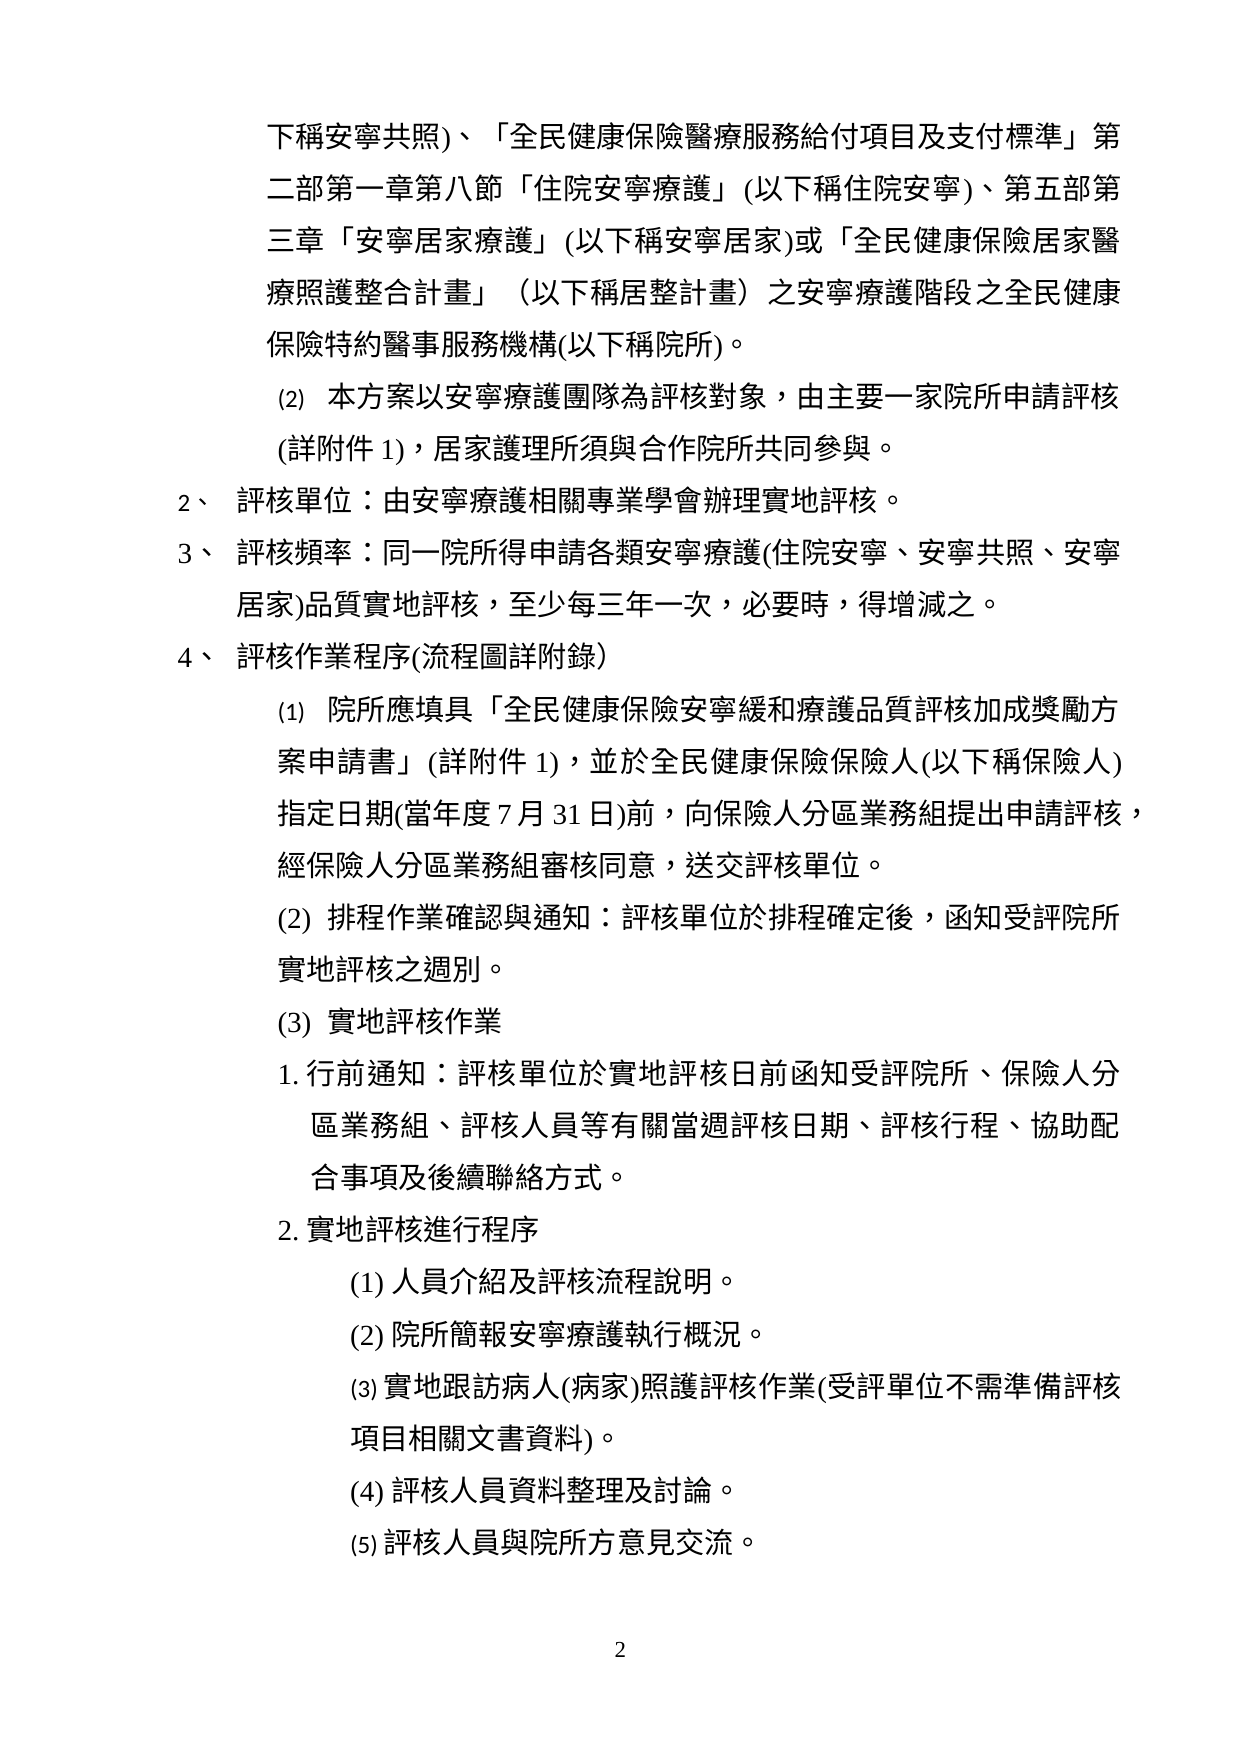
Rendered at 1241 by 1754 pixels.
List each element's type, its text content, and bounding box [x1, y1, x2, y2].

list 實地評核進行程序 [277, 1199, 1122, 1251]
list 院所簡報安寧療護執行概況。 [350, 1303, 1122, 1355]
list 評核人員資料整理及討論。 [350, 1459, 1122, 1512]
list 本方案以安寧療護團隊為評核對象，由主要一家院所申請評核(詳附件1)，居家護理所須與合作院所共同參與。 [277, 366, 1122, 470]
list 評核單位：由安寧療護相關專業學會辦理實地評核。 [177, 470, 1122, 522]
list 實地評核作業 [277, 991, 1122, 1043]
list 人員介紹及評核流程說明。 [350, 1251, 1122, 1303]
list 排程作業確認與通知：評核單位於排程確定後，函知受評院所實地評核之週別。 [277, 887, 1122, 991]
list 評核頻率：同一院所得申請各類安寧療護(住院安寧、安寧共照、安寧居家)品質實地評核，至少每三年一次，必要時，得增減之。 [177, 522, 1122, 626]
list 院所應填具「全民健康保險安寧緩和療護品質評核加成獎勵方案申請書」(詳附件1)，並於全民健康保險保險人(以下稱保險人)指定日期(當年度7月31日)前，向保險人分區業務組提出申請評核，經保險人分區業務組審核同意，送交評核單位。 [277, 678, 1122, 887]
list 評核人員與院所方意見交流。 [350, 1512, 1122, 1564]
list 下稱安寧共照)、「全民健康保險醫療服務給付項目及支付標準」第二部第一章第八節「住院安寧療護」(以下稱住院安寧)、第五部第三章「安寧居家療護」(以下稱安寧居家)或「全民健康保險居家醫療照護整合計畫」（以下稱居整計畫）之安寧療護階段之全民健康保險特約醫事服務機構(以下稱院所)。 [266, 105, 1122, 366]
list 評核作業程序(流程圖詳附錄） [177, 626, 1122, 678]
list 行前通知：評核單位於實地評核日前函知受評院所、保險人分區業務組、評核人員等有關當週評核日期、評核行程、協助配合事項及後續聯絡方式。 [277, 1043, 1122, 1199]
list 實地跟訪病人(病家)照護評核作業(受評單位不需準備評核項目相關文書資料)。 [350, 1355, 1122, 1459]
